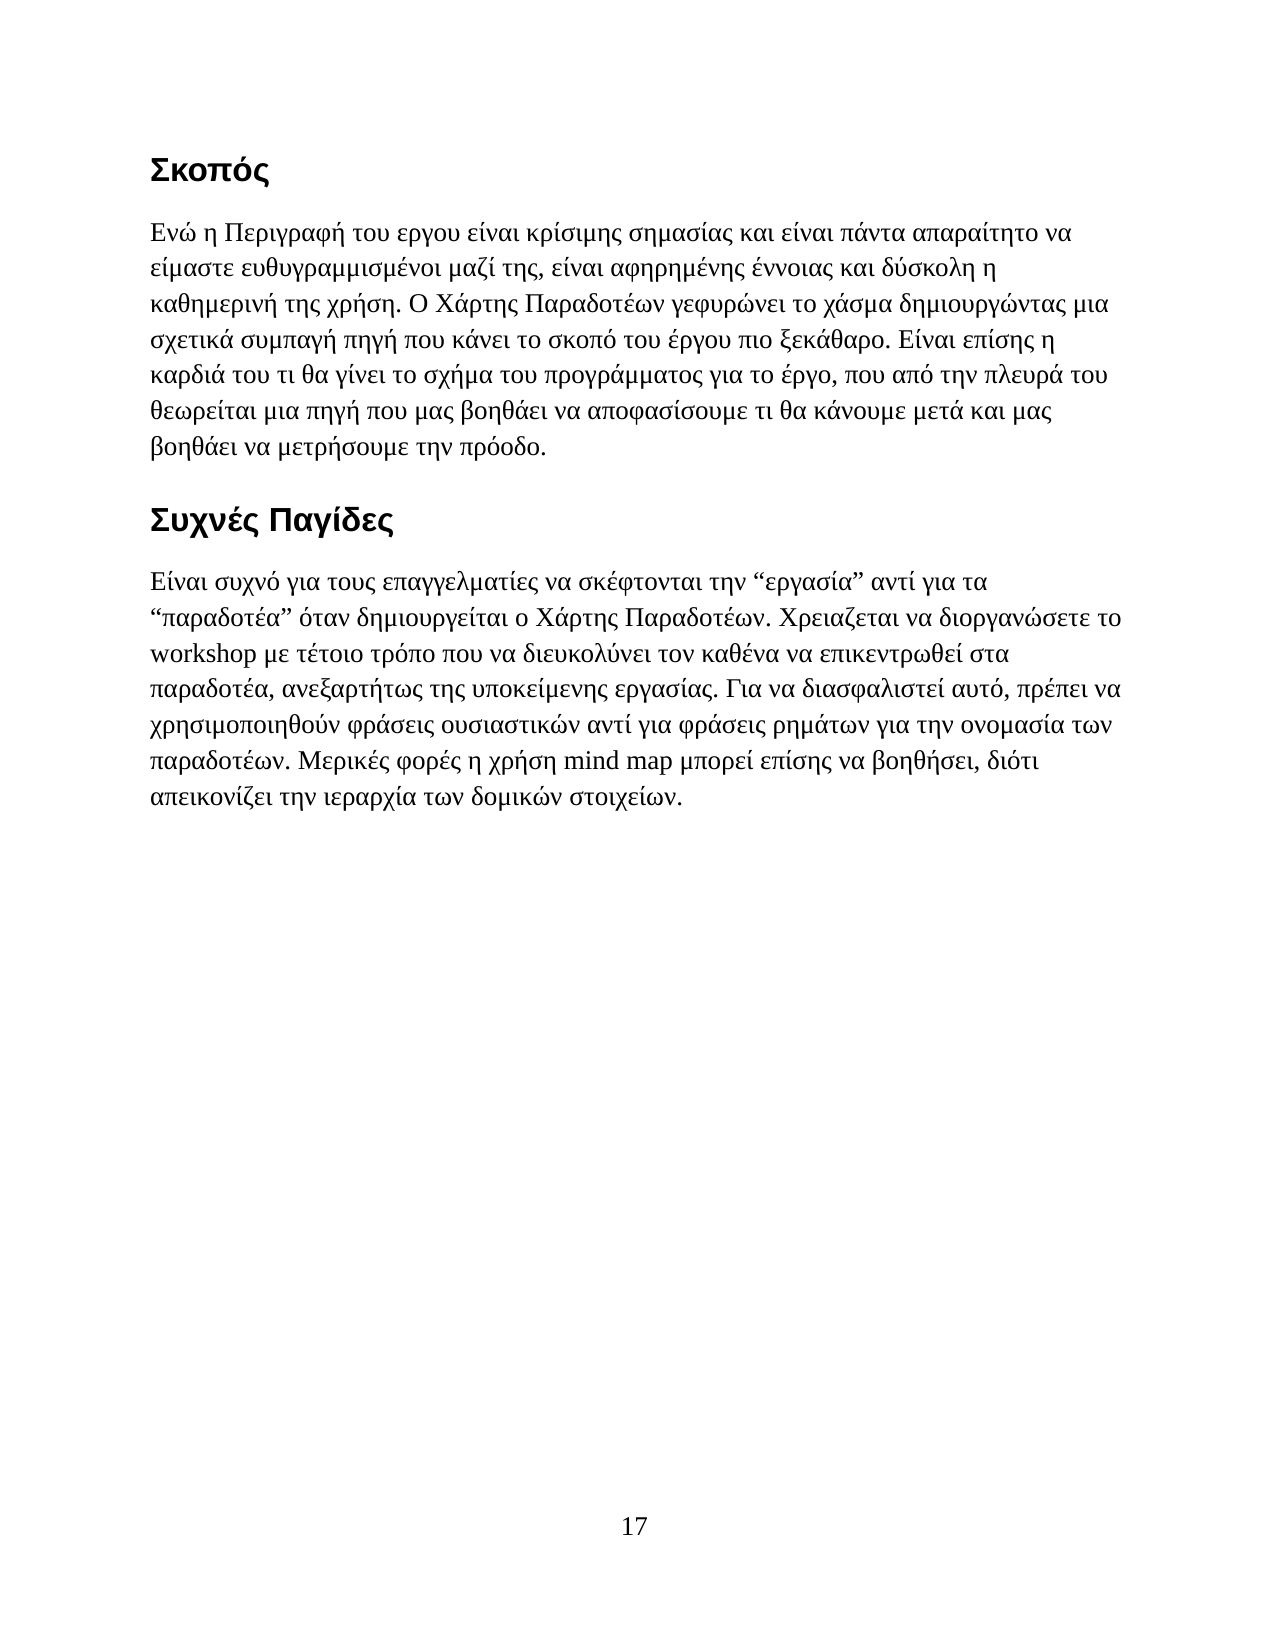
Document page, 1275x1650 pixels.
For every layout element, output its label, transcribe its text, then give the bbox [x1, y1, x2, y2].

text Ενώ η Περιγραφή του εργου είναι κρίσιμης σημασίας και είναι πάντα απαραίτητο να είμαστε ευθυγραμμισμένοι μαζί της, είναι αφηρημένης έννοιας και δύσκολη η καθημερινή της χρήση. Ο Χάρτης Παραδοτέων γεφυρώνει το χάσμα δημιουργώντας μια σχετικά συμπαγή πηγή που κάνει το σκοπό του έργου πιο ξεκάθαρο. Είναι επίσης η καρδιά του τι θα γίνει το σχήμα του προγράμματος για το έργο, που από την πλευρά του θεωρείται μια πηγή που μας βοηθάει να αποφασίσουμε τι θα κάνουμε μετά και μας βοηθάει να μετρήσουμε την πρόοδο. [150, 216, 1125, 461]
text Είναι συχνό για τους επαγγελματίες να σκέφτονται την “εργασία” αντί για τα “παραδοτέα” όταν δημιουργείται ο Χάρτης Παραδοτέων. Χρειαζεται να διοργανώσετε το workshop με τέτοιο τρόπο που να διευκολύνει τον καθένα να επικεντρωθεί στα παραδοτέα, ανεξαρτήτως της υποκείμενης εργασίας. Για να διασφαλιστεί αυτό, πρέπει να χρησιμοποιηθούν φράσεις ουσιαστικών αντί για φράσεις ρημάτων για την ονομασία των παραδοτέων. Μερικές φορές η χρήση mind map μπορεί επίσης να βοηθήσει, διότι απεικονίζει την ιεραρχία των δομικών στοιχείων. [150, 565, 1125, 811]
subtitle Συχνές Παγίδες [150, 500, 1125, 538]
subtitle Σκοπός [150, 150, 1125, 188]
